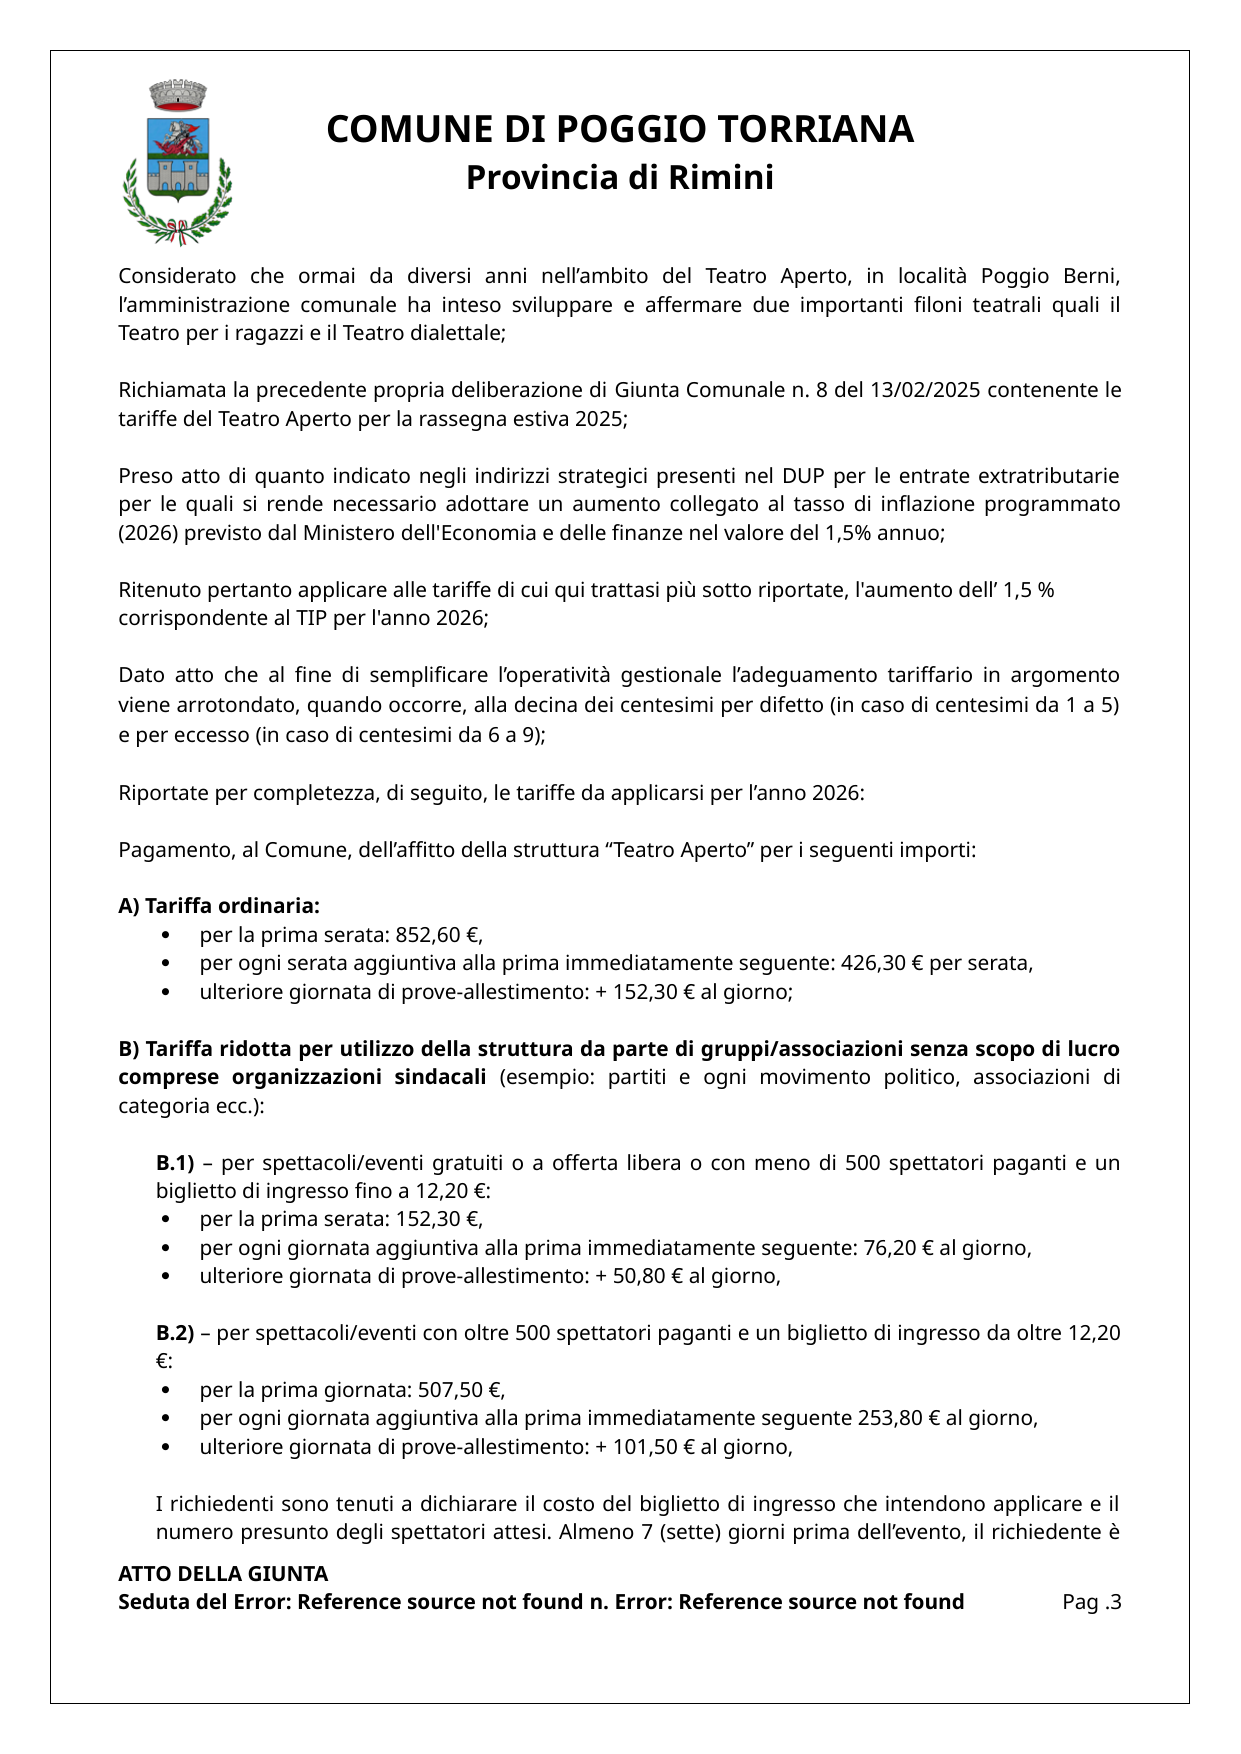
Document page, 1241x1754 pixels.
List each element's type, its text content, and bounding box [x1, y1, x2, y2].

list per ogni giornata aggiuntiva alla prima immediatamente seguente 253,80 € al giorno, [162, 1403, 1122, 1432]
text I richiedenti sono tenuti a dichiarare il costo del biglietto di ingresso che intendono applicare e il numero presunto degli spettatori attesi. Almeno 7 (sette) giorni prima dell’evento, il richiedente è [156, 1489, 1122, 1546]
list per la prima serata: 152,30 €, [162, 1204, 1122, 1233]
text Richiamata la precedente propria deliberazione di Giunta Comunale n. 8 del 13/02/2025 contenente le tariffe del Teatro Aperto per la rassegna estiva 2025; [118, 375, 1122, 432]
list ulteriore giornata di prove-allestimento: + 101,50 € al giorno, [162, 1432, 1122, 1460]
text Riportate per completezza, di seguito, le tariffe da applicarsi per l’anno 2026: [118, 778, 1122, 806]
text Considerato che ormai da diversi anni nell’ambito del Teatro Aperto, in località Poggio Berni, l’amministrazione comunale ha inteso sviluppare e affermare due importanti filoni teatrali quali il Teatro per i ragazzi e il Teatro dialettale; [118, 262, 1122, 347]
text B.1) – per spettacoli/eventi gratuiti o a offerta libera o con meno di 500 spettatori paganti e un biglietto di ingresso fino a 12,20 €: [156, 1148, 1122, 1204]
list per ogni giornata aggiuntiva alla prima immediatamente seguente: 76,20 € al giorno, [162, 1233, 1122, 1261]
list per ogni serata aggiuntiva alla prima immediatamente seguente: 426,30 € per serata, [162, 948, 1122, 977]
list per la prima giornata: 507,50 €, [162, 1375, 1122, 1403]
picture [118, 75, 238, 252]
text Dato atto che al fine di semplificare l’operatività gestionale l’adeguamento tariffario in argomento viene arrotondato, quando occorre, alla decina dei centesimi per difetto (in caso di centesimi da 1 a 5) e per eccesso (in caso di centesimi da 6 a 9); [118, 660, 1122, 748]
list per la prima serata: 852,60 €, [162, 920, 1122, 948]
text B.2) – per spettacoli/eventi con oltre 500 spettatori paganti e un biglietto di ingresso da oltre 12,20 €: [156, 1318, 1122, 1375]
text B) Tariffa ridotta per utilizzo della struttura da parte di gruppi/associazioni senza scopo di lucro comprese organizzazioni sindacali (esempio: partiti e ogni movimento politico, associazioni di categoria ecc.): [118, 1034, 1122, 1119]
text A) Tariffa ordinaria: [118, 892, 1122, 920]
text Ritenuto pertanto applicare alle tariffe di cui qui trattasi più sotto riportate, l'aumento dell’ 1,5 % corrispondente al TIP per l'anno 2026; [118, 575, 1122, 632]
list ulteriore giornata di prove-allestimento: + 152,30 € al giorno; [162, 977, 1122, 1005]
list ulteriore giornata di prove-allestimento: + 50,80 € al giorno, [162, 1261, 1122, 1290]
text Preso atto di quanto indicato negli indirizzi strategici presenti nel DUP per le entrate extratributarie per le quali si rende necessario adottare un aumento collegato al tasso di inflazione programmato (2026) previsto dal Ministero dell'Economia e delle finanze nel valore del 1,5% annuo; [118, 461, 1122, 546]
text Pagamento, al Comune, dell’affitto della struttura “Teatro Aperto” per i seguenti importi: [118, 835, 1122, 863]
